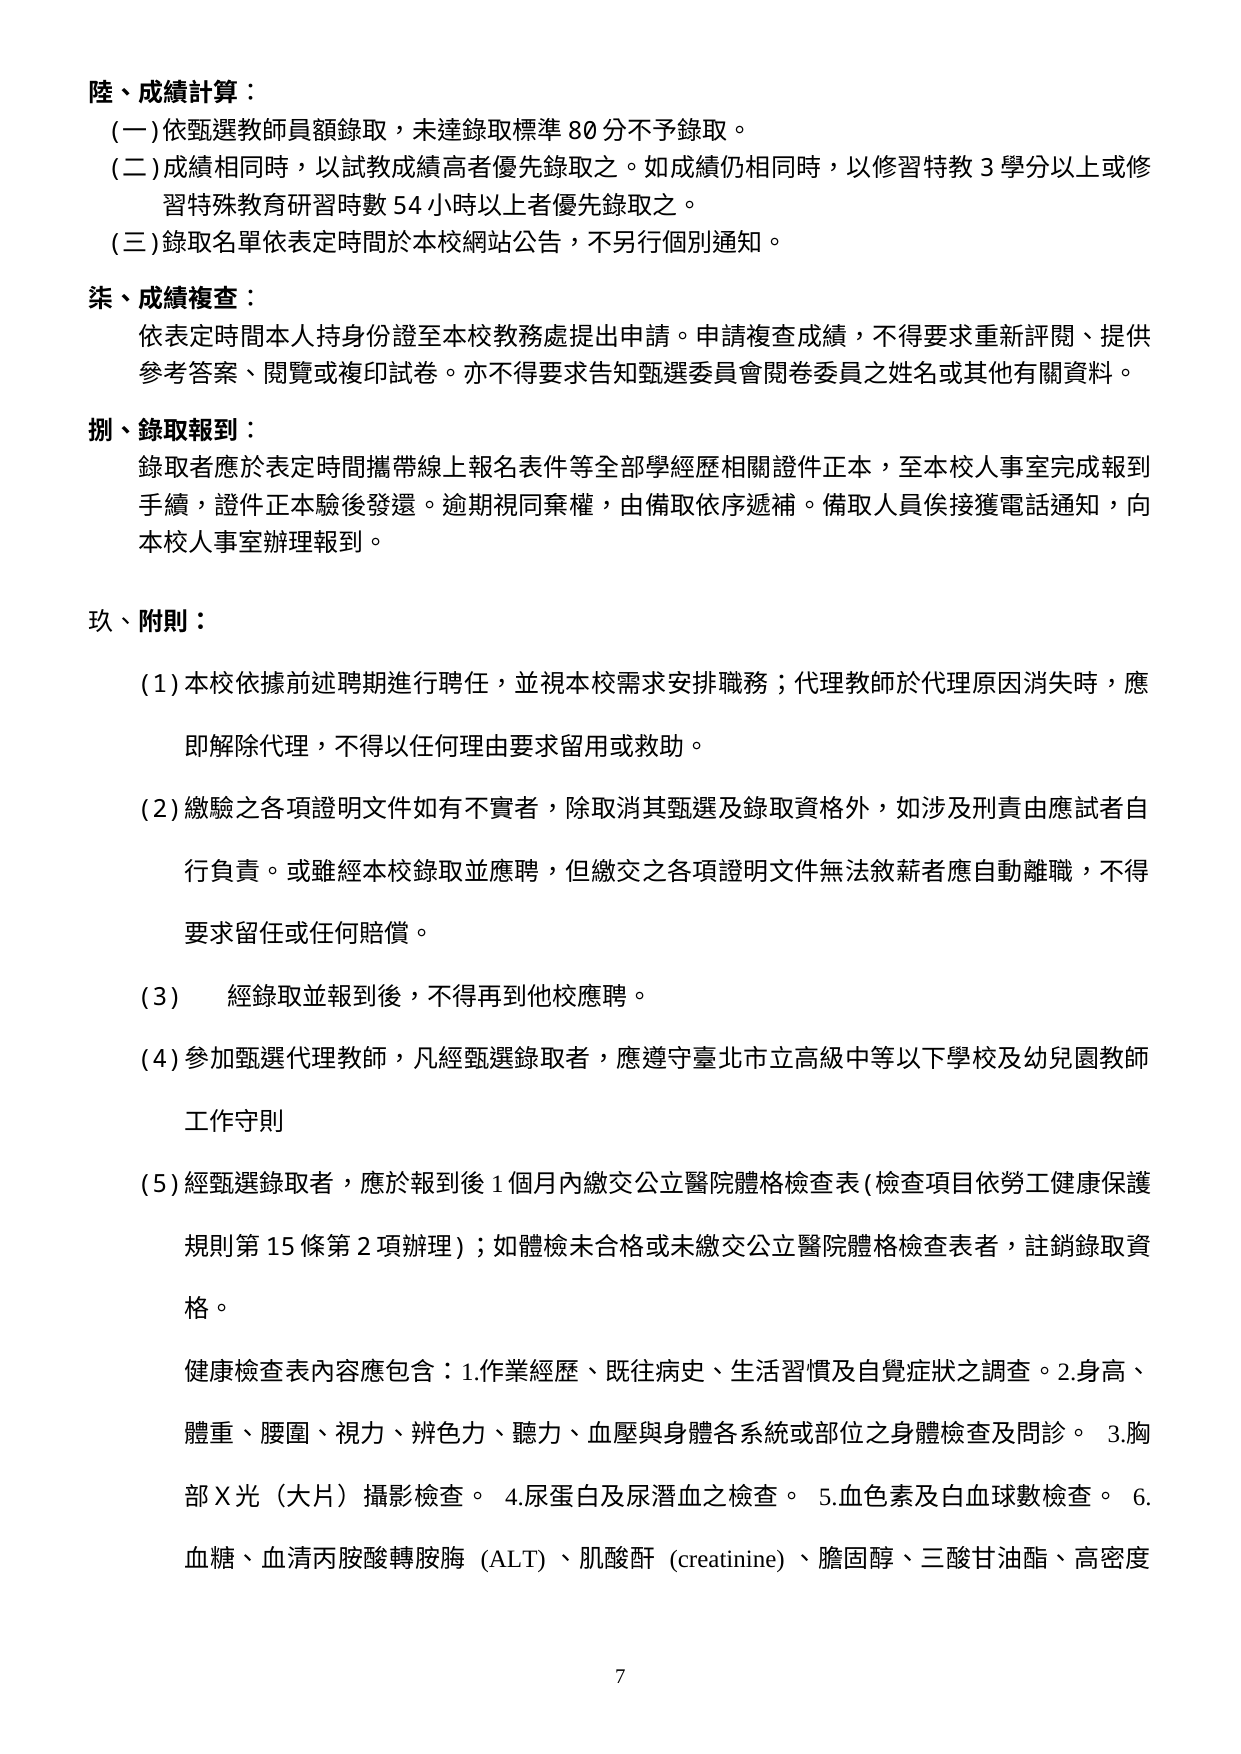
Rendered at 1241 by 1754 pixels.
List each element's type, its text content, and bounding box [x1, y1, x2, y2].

text 依表定時間本人持身份證至本校教務處提出申請。申請複查成績，不得要求重新評閱、提供參考答案、閱覽或複印試卷。亦不得要求告知甄選委員會閱卷委員之姓名或其他有關資料。 [139, 315, 1152, 390]
text 健康檢查表內容應包含：1.作業經歷、既往病史、生活習慣及自覺症狀之調查。2.身高、體重、腰圍、視力、辨色力、聽力、血壓與身體各系統或部位之身體檢查及問診。 3.胸部Ｘ光（大片）攝影檢查。 4.尿蛋白及尿潛血之檢查。 5.血色素及白血球數檢查。 6.血糖、血清丙胺酸轉胺脢 (ALT) 、肌酸酐 (creatinine) 、膽固醇、三酸甘油酯、高密度 脂蛋白膽固醇之檢查、低密度脂蛋白膽固醇之檢查。 7.其他經中央主管機關指定之檢查。 [184, 1328, 1152, 1578]
list 繳驗之各項證明文件如有不實者，除取消其甄選及錄取資格外，如涉及刑責由應試者自行負責。或雖經本校錄取並應聘，但繳交之各項證明文件無法敘薪者應自動離職，不得要求留任或任何賠償。 [137, 765, 1152, 953]
text 陸、成績計算： [89, 72, 1152, 109]
text (一)依甄選教師員額錄取，未達錄取標準80分不予錄取。 [89, 109, 1152, 147]
list 參加甄選代理教師，凡經甄選錄取者，應遵守臺北市立高級中等以下學校及幼兒園教師工作守則 [137, 1015, 1152, 1140]
list 經錄取並報到後，不得再到他校應聘。 [137, 953, 1152, 1015]
text 錄取者應於表定時間攜帶線上報名表件等全部學經歷相關證件正本，至本校人事室完成報到手續，證件正本驗後發還。逾期視同棄權，由備取依序遞補。備取人員俟接獲電話通知，向本校人事室辦理報到。 [139, 447, 1152, 559]
text 玖、附則： [89, 578, 1152, 640]
text (三)錄取名單依表定時間於本校網站公告，不另行個別通知。 [107, 222, 1152, 259]
text (二)成績相同時，以試教成績高者優先錄取之。如成績仍相同時，以修習特教3學分以上或修習特殊教育研習時數54小時以上者優先錄取之。 [107, 147, 1152, 222]
list 經甄選錄取者，應於報到後1個月內繳交公立醫院體格檢查表(檢查項目依勞工健康保護規則第15條第2項辦理)；如體檢未合格或未繳交公立醫院體格檢查表者，註銷錄取資格。 [137, 1140, 1152, 1328]
text 柒、成績複查： [89, 278, 1152, 315]
list 本校依據前述聘期進行聘任，並視本校需求安排職務；代理教師於代理原因消失時，應即解除代理，不得以任何理由要求留用或救助。 [137, 640, 1152, 765]
text 捌、錄取報到： [89, 409, 1152, 447]
